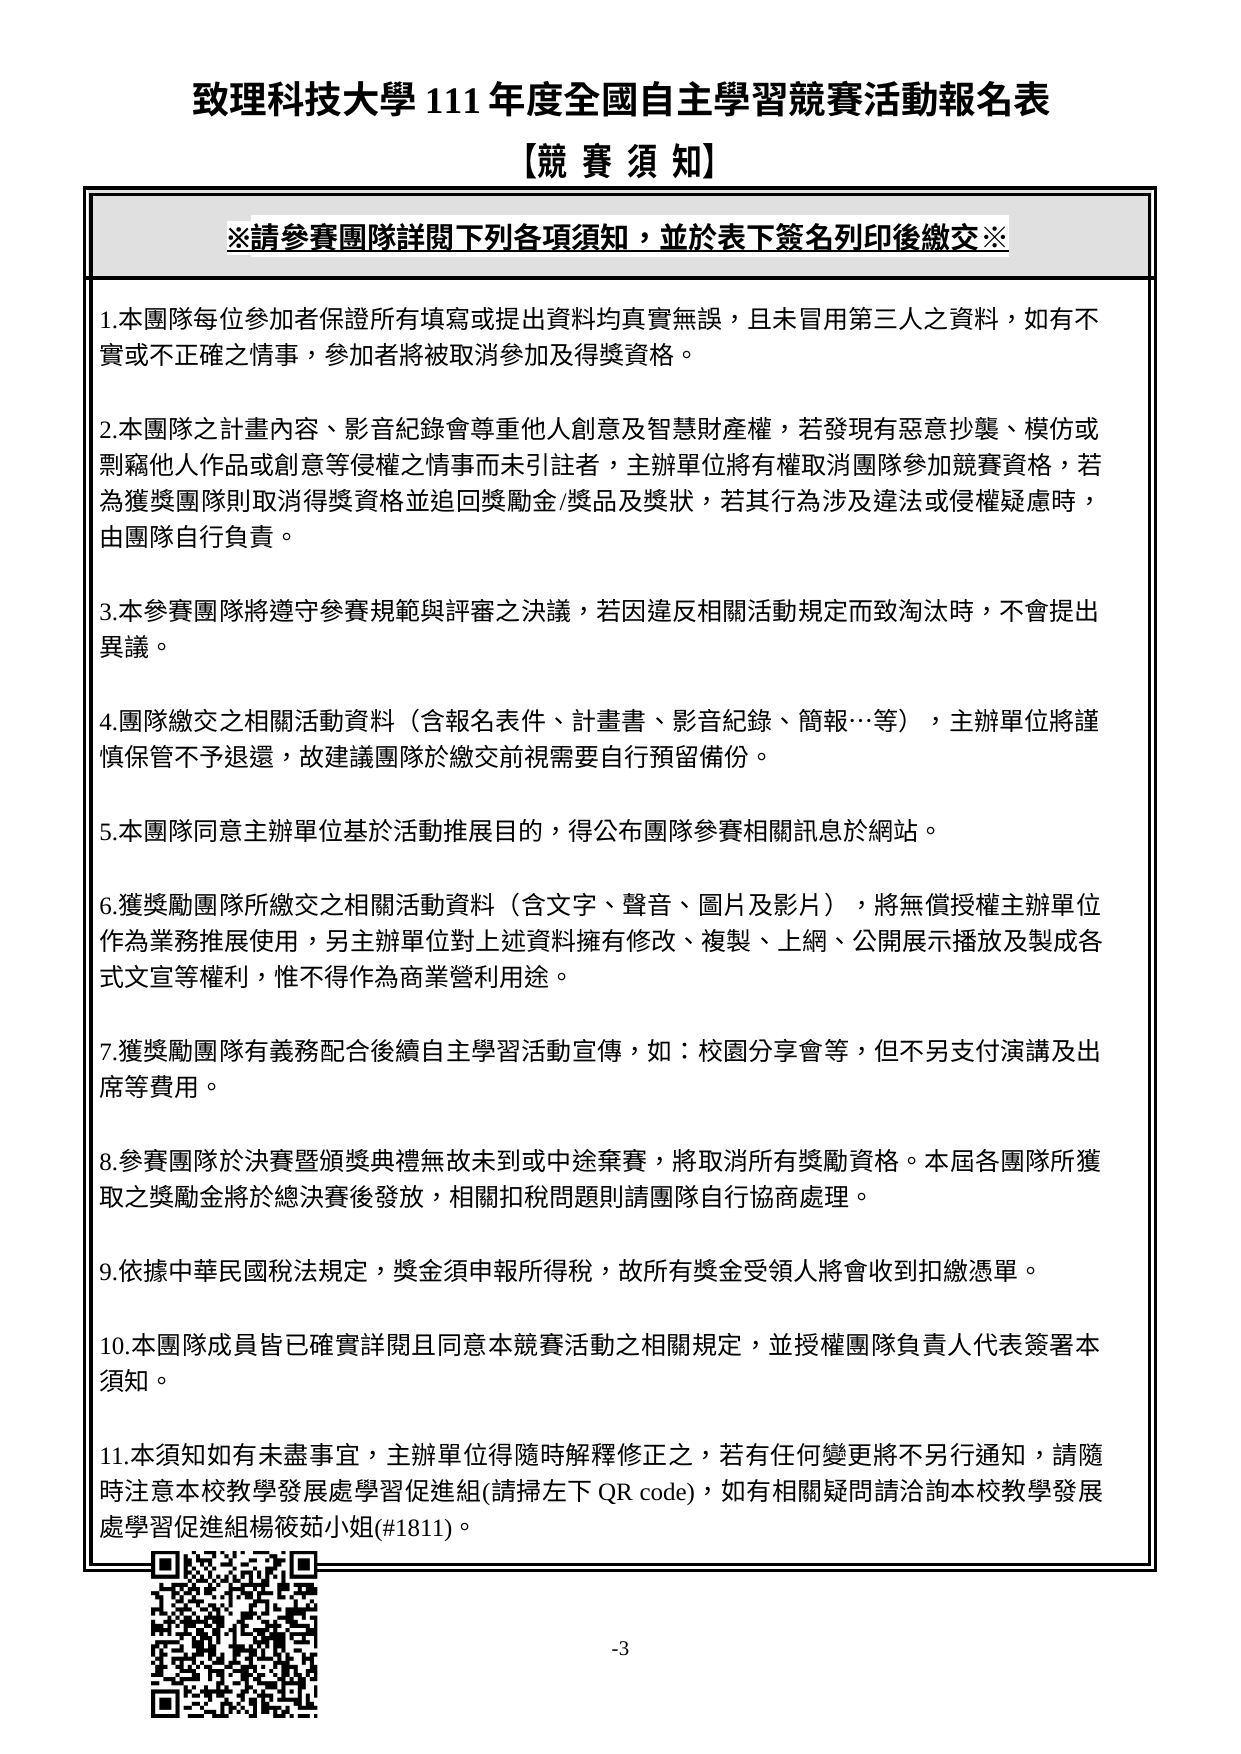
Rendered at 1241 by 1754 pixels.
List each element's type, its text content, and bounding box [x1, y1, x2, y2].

text 【競 賽 須 知】 [100, 118, 1140, 180]
picture [151, 1551, 318, 1718]
table_header ※請參賽團隊詳閱下列各項須知，並於表下簽名列印後繳交※ [88, 190, 1152, 276]
table_cell 1.本團隊每位參加者保證所有填寫或提出資料均真實無誤，且未冒用第三人之資料，如有不實或不正確之情事，參加者將被取消參加及得獎資格。 2.本團隊之計畫內容、影音紀錄會尊重他人創意及智慧財產權，若發現有惡意抄襲、模仿或剽竊他人作品或創意等侵權之情事而未引註者，主辦單位將有權取消團隊參加競賽資格，若為獲獎團隊則取消得獎資格並追回獎勵金/獎品及獎狀，若其行為涉及違法或侵權疑慮時，由團隊自行負責。 3.本參賽團隊將遵守參賽規範與評審之決議，若因違反相關活動規定而致淘汰時，不會提出異議。 4.團隊繳交之相關活動資料（含報名表件、計畫書、影音紀錄、簡報…等），主辦單位將謹慎保管不予退還，故建議團隊於繳交前視需要自行預留備份。 5.本團隊同意主辦單位基於活動推展目的，得公布團隊參賽相關訊息於網站。 6.獲獎勵團隊所繳交之相關活動資料（含文字、聲音、圖片及影片），將無償授權主辦單位作為業務推展使用，另主辦單位對上述資料擁有修改、複製、上網、公開展示播放及製成各式文宣等權利，惟不得作為商業營利用途。 7.獲獎勵團隊有義務配合後續自主學習活動宣傳，如：校園分享會等，但不另支付演講及出席等費用。 8.參賽團隊於決賽暨頒獎典禮無故未到或中途棄賽，將取消所有獎勵資格。本屆各團隊所獲取之獎勵金將於總決賽後發放，相關扣稅問題則請團隊自行協商處理。 9.依據中華民國稅法規定，獎金須申報所得稅，故所有獎金受領人將會收到扣繳憑單。 10.本團隊成員皆已確實詳閱且同意本競賽活動之相關規定，並授權團隊負責人代表簽署本須知。 11.本須知如有未盡事宜，主辦單位得隨時解釋修正之，若有任何變更將不另行通知，請隨時注意本校教學發展處學習促進組(請掃左下QR code)，如有相關疑問請洽詢本校教學發展處學習促進組楊筱茹小姐(#1811)。 [93, 280, 1148, 1563]
text 致理科技大學111年度全國自主學習競賽活動報名表 [100, 55, 1142, 118]
